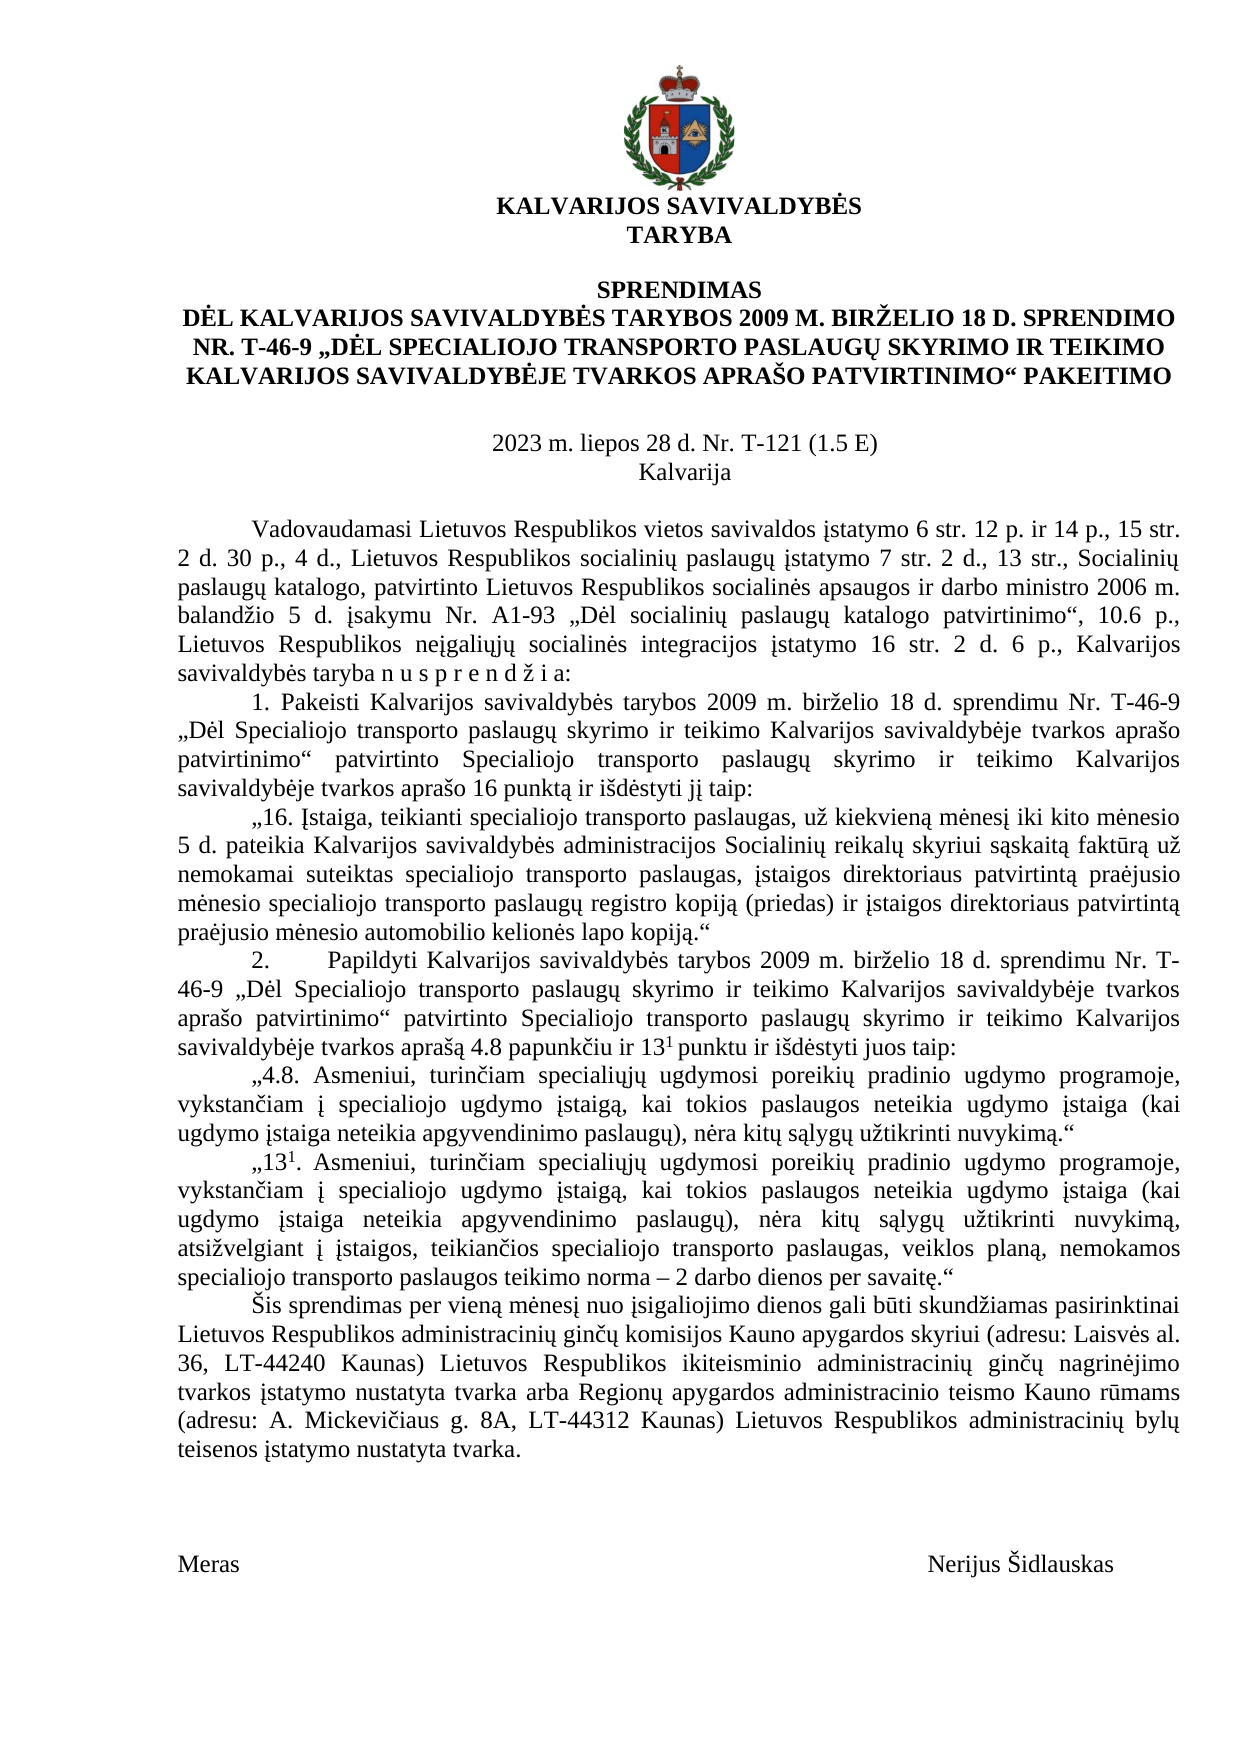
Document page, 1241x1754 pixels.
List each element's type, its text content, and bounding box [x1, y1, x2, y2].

text Šis sprendimas per vieną mėnesį nuo įsigaliojimo dienos gali būti skundžiamas pasirinktinai Lietuvos Respublikos administracinių ginčų komisijos Kauno apygardos skyriui (adresu: Laisvės al. 36, LT-44240 Kaunas) Lietuvos Respublikos ikiteisminio administracinių ginčų nagrinėjimo tvarkos įstatymo nustatyta tvarka arba Regionų apygardos administracinio teismo Kauno rūmams (adresu: A. Mickevičiaus g. 8A, LT-44312 Kaunas) Lietuvos Respublikos administracinių bylų teisenos įstatymo nustatyta tvarka. [177, 1291, 1181, 1463]
text „16. Įstaiga, teikianti specialiojo transporto paslaugas, už kiekvieną mėnesį iki kito mėnesio 5 d. pateikia Kalvarijos savivaldybės administracijos Socialinių reikalų skyriui sąskaitą faktūrą už nemokamai suteiktas specialiojo transporto paslaugas, įstaigos direktoriaus patvirtintą praėjusio mėnesio specialiojo transporto paslaugų registro kopiją (priedas) ir įstaigos direktoriaus patvirtintą praėjusio mėnesio automobilio kelionės lapo kopiją.“ [177, 802, 1181, 946]
text DĖL KALVARIJOS SAVIVALDYBĖS TARYBOS 2009 M. BIRŽELIO 18 D. SPRENDIMO NR. T-46-9 „DĖL SPECIALIOJO TRANSPORTO PASLAUGŲ SKYRIMO IR TEIKIMO KALVARIJOS SAVIVALDYBĖJE TVARKOS APRAŠO PATVIRTINIMO“ PAKEITIMO [177, 303, 1181, 390]
text 2023 m. liepos 28 d. Nr. T-121 (1.5 E) [188, 428, 1181, 457]
text TARYBA [177, 220, 1181, 248]
text Kalvarija [188, 457, 1181, 486]
text Vadovaudamasi Lietuvos Respublikos vietos savivaldos įstatymo 6 str. 12 p. ir 14 p., 15 str. 2 d. 30 p., 4 d., Lietuvos Respublikos socialinių paslaugų įstatymo 7 str. 2 d., 13 str., Socialinių paslaugų katalogo, patvirtinto Lietuvos Respublikos socialinės apsaugos ir darbo ministro 2006 m. balandžio 5 d. įsakymu Nr. A1-93 „Dėl socialinių paslaugų katalogo patvirtinimo“, 10.6 p., Lietuvos Respublikos neįgaliųjų socialinės integracijos įstatymo 16 str. 2 d. 6 p., Kalvarijos savivaldybės taryba n u s p r e n d ž i a: [177, 514, 1181, 687]
text 2. Papildyti Kalvarijos savivaldybės tarybos 2009 m. birželio 18 d. sprendimu Nr. T-46-9 „Dėl Specialiojo transporto paslaugų skyrimo ir teikimo Kalvarijos savivaldybėje tvarkos aprašo patvirtinimo“ patvirtinto Specialiojo transporto paslaugų skyrimo ir teikimo Kalvarijos savivaldybėje tvarkos aprašą 4.8 papunkčiu ir 131 punktu ir išdėstyti juos taip: [177, 946, 1181, 1061]
text Meras Nerijus Šidlauskas [177, 1549, 1181, 1578]
text KALVARIJOS SAVIVALDYBĖS [177, 191, 1181, 220]
text „4.8. Asmeniui, turinčiam specialiųjų ugdymosi poreikių pradinio ugdymo programoje, vykstančiam į specialiojo ugdymo įstaigą, kai tokios paslaugos neteikia ugdymo įstaiga (kai ugdymo įstaiga neteikia apgyvendinimo paslaugų), nėra kitų sąlygų užtikrinti nuvykimą.“ [177, 1061, 1181, 1147]
text „131. Asmeniui, turinčiam specialiųjų ugdymosi poreikių pradinio ugdymo programoje, vykstančiam į specialiojo ugdymo įstaigą, kai tokios paslaugos neteikia ugdymo įstaiga (kai ugdymo įstaiga neteikia apgyvendinimo paslaugų), nėra kitų sąlygų užtikrinti nuvykimą, atsižvelgiant į įstaigos, teikiančios specialiojo transporto paslaugas, veiklos planą, nemokamos specialiojo transporto paslaugos teikimo norma – 2 darbo dienos per savaitę.“ [177, 1147, 1181, 1291]
text 1. Pakeisti Kalvarijos savivaldybės tarybos 2009 m. birželio 18 d. sprendimu Nr. T-46-9 „Dėl Specialiojo transporto paslaugų skyrimo ir teikimo Kalvarijos savivaldybėje tvarkos aprašo patvirtinimo“ patvirtinto Specialiojo transporto paslaugų skyrimo ir teikimo Kalvarijos savivaldybėje tvarkos aprašo 16 punktą ir išdėstyti jį taip: [177, 687, 1181, 802]
text SPRENDIMAS [177, 275, 1181, 303]
